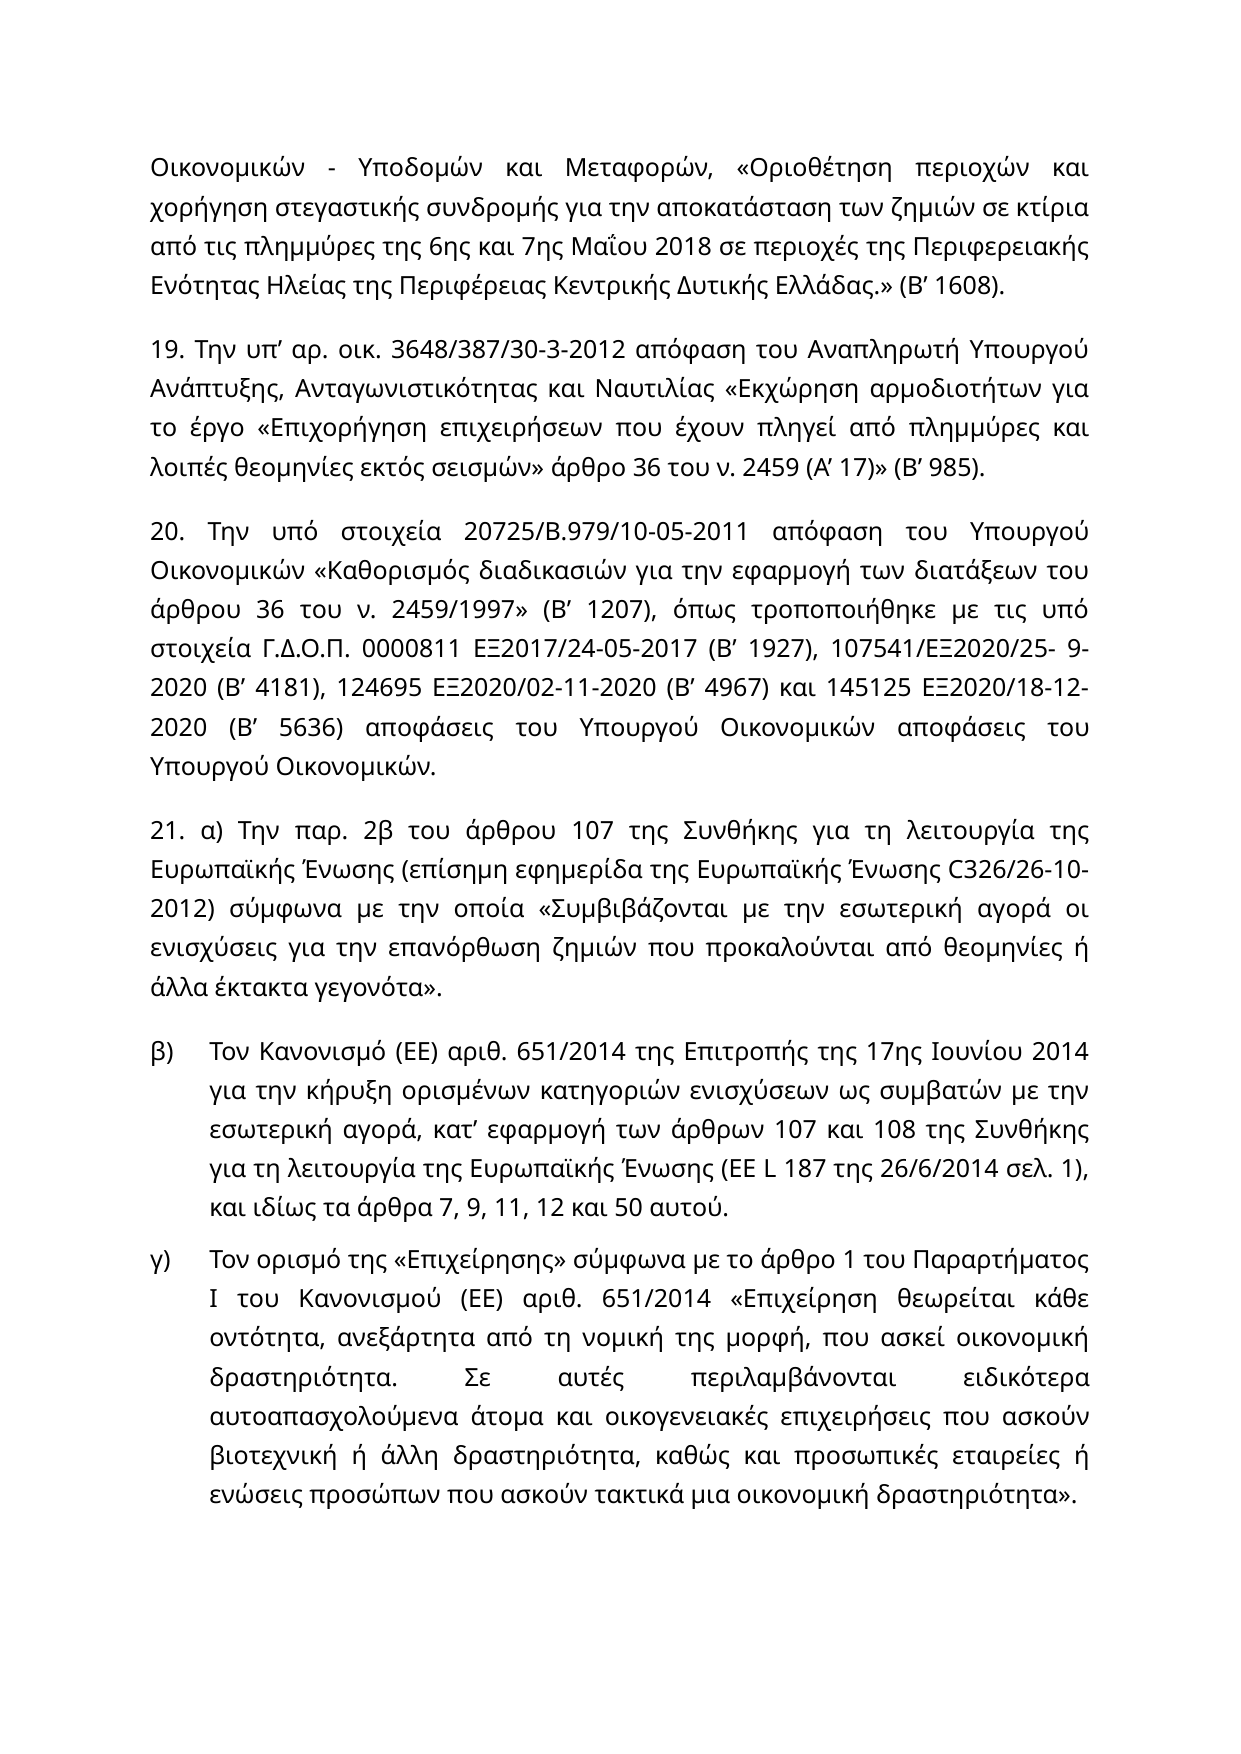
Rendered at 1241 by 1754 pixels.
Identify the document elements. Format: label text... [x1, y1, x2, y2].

list γ) Τον ορισμό της «Επιχείρησης» σύμφωνα με το άρθρο 1 του Παραρτήματος Ι του Κανονισμού (ΕΕ) αριθ. 651/2014 «Επιχείρηση θεωρείται κάθε οντότητα, ανεξάρτητα από τη νομική της μορφή, που ασκεί οικονομική δραστηριότητα. Σε αυτές περιλαμβάνονται ειδικότερα αυτοαπασχολούμενα άτομα και οικογενειακές επιχειρήσεις που ασκούν βιοτεχνική ή άλλη δραστηριότητα, καθώς και προσωπικές εταιρείες ή ενώσεις προσώπων που ασκούν τακτικά μια οικονομική δραστηριότητα». [150, 1242, 1090, 1511]
text 21. α) Την παρ. 2β του άρθρου 107 της Συνθήκης για τη λειτουργία της Ευρωπαϊκής Ένωσης (επίσημη εφημερίδα της Ευρωπαϊκής Ένωσης C326/26-10-2012) σύμφωνα με την οποία «Συμβιβάζονται με την εσωτερική αγορά οι ενισχύσεις για την επανόρθωση ζημιών που προκαλούνται από θεομηνίες ή άλλα έκτακτα γεγονότα». [150, 812, 1090, 1003]
text 20. Την υπό στοιχεία 20725/Β.979/10-05-2011 απόφαση του Υπουργού Οικονομικών «Καθορισμός διαδικασιών για την εφαρμογή των διατάξεων του άρθρου 36 του ν. 2459/1997» (Β’ 1207), όπως τροποποιήθηκε με τις υπό στοιχεία Γ.Δ.Ο.Π. 0000811 ΕΞ2017/24-05-2017 (Β’ 1927), 107541/ΕΞ2020/25- 9-2020 (Β’ 4181), 124695 ΕΞ2020/02-11-2020 (Β’ 4967) και 145125 ΕΞ2020/18-12- 2020 (Β’ 5636) αποφάσεις του Υπουργού Οικονομικών αποφάσεις του Υπουργού Οικονομικών. [150, 513, 1090, 782]
text 19. Την υπ’ αρ. οικ. 3648/387/30-3-2012 απόφαση του Αναπληρωτή Υπουργού Ανάπτυξης, Ανταγωνιστικότητας και Ναυτιλίας «Εκχώρηση αρμοδιοτήτων για το έργο «Επιχορήγηση επιχειρήσεων που έχουν πληγεί από πλημμύρες και λοιπές θεομηνίες εκτός σεισμών» άρθρο 36 του ν. 2459 (Α’ 17)» (Β’ 985). [150, 332, 1090, 483]
text - Οικονομικών - Υποδομών και Μεταφορών, «Οριοθέτηση περιοχών και χορήγηση στεγαστικής συνδρομής για την αποκατάσταση των ζημιών σε κτίρια από τις πλημμύρες της 6ης και 7ης Μαΐου 2018 σε περιοχές της Περιφερειακής Ενότητας Ηλείας της Περιφέρειας Κεντρικής Δυτικής Ελλάδας.» (Β’ 1608). [150, 150, 1090, 302]
list β) Τον Κανονισμό (ΕΕ) αριθ. 651/2014 της Επιτροπής της 17ης Ιουνίου 2014 για την κήρυξη ορισμένων κατηγοριών ενισχύσεων ως συμβατών με την εσωτερική αγορά, κατ’ εφαρμογή των άρθρων 107 και 108 της Συνθήκης για τη λειτουργία της Ευρωπαϊκής Ένωσης (ΕΕ L 187 της 26/6/2014 σελ. 1), και ιδίως τα άρθρα 7, 9, 11, 12 και 50 αυτού. [150, 1033, 1090, 1224]
